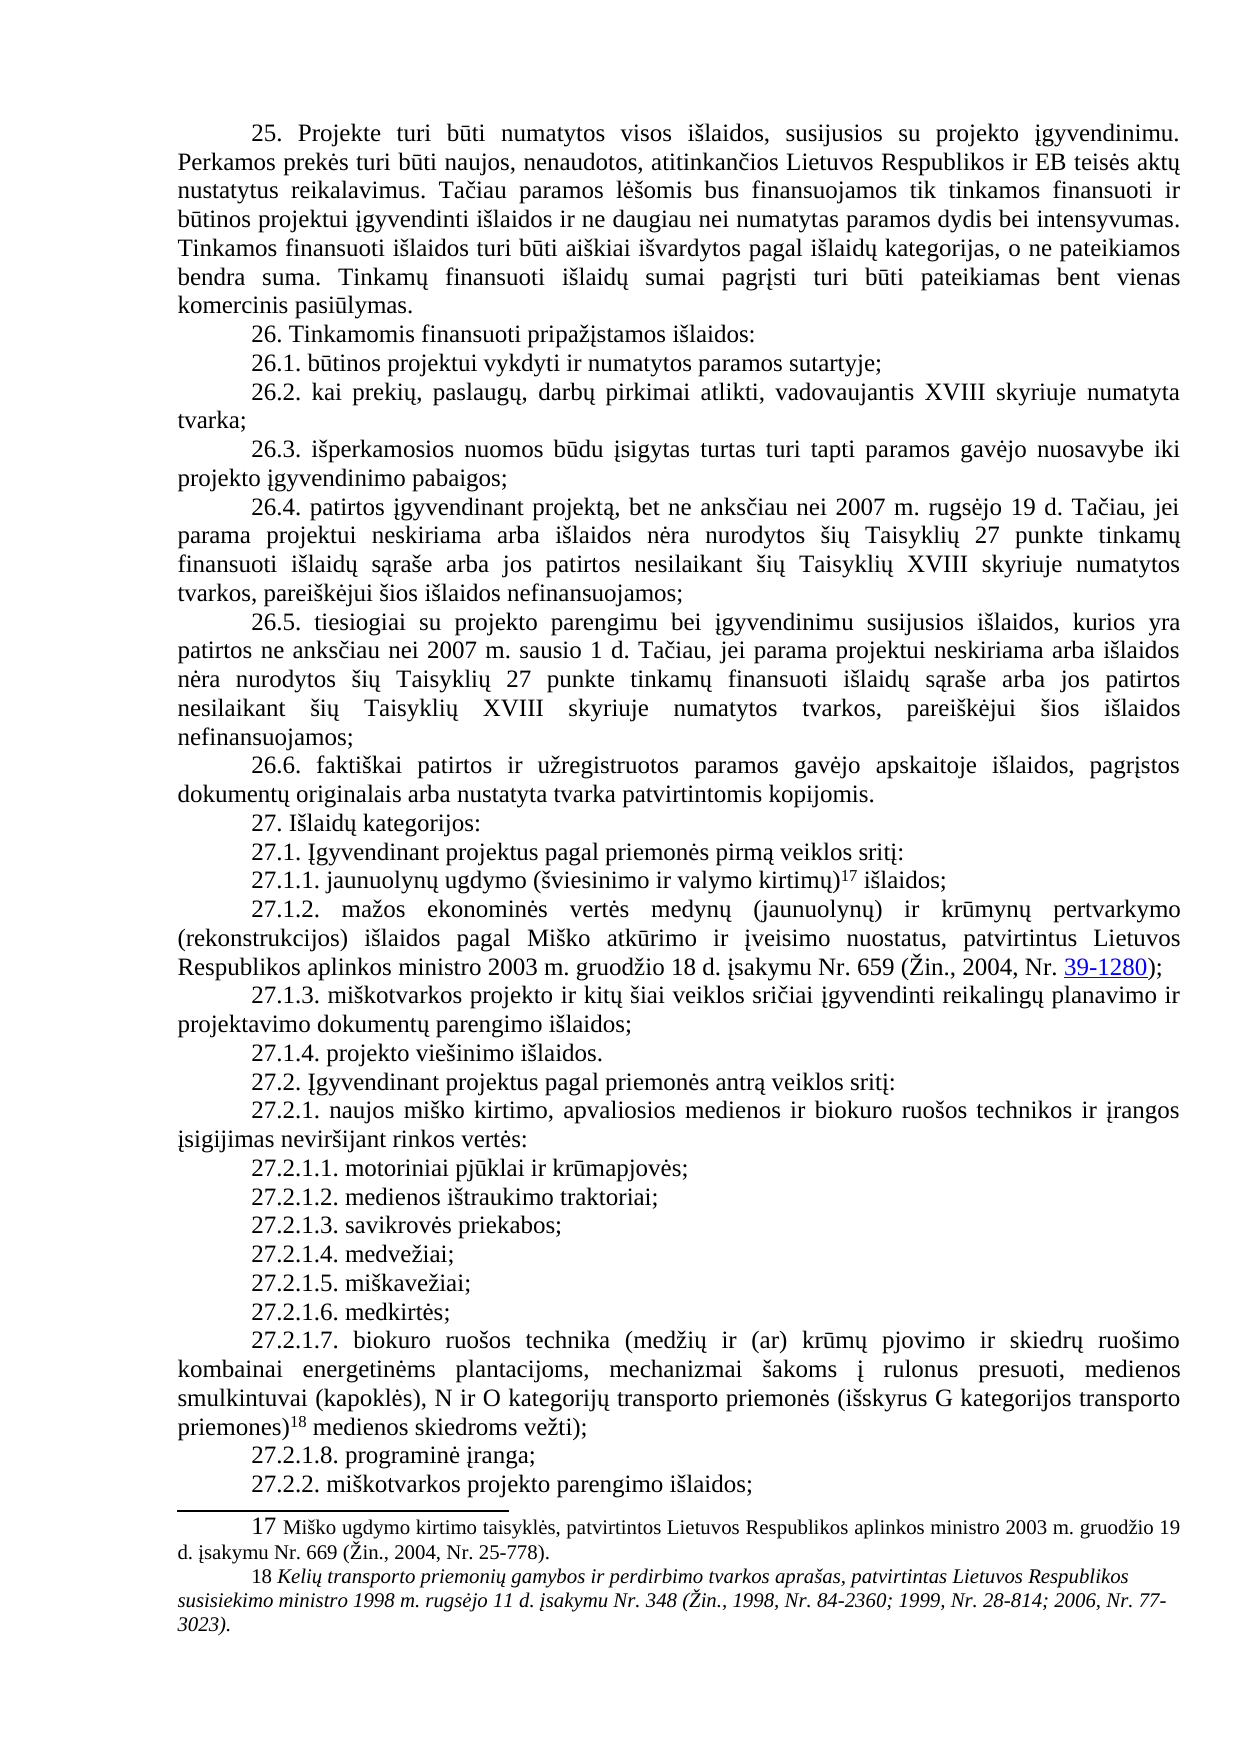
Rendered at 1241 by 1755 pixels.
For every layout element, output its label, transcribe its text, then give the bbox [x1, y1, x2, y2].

text 27.2.1.1. motoriniai pjūklai ir krūmapjovės; [177, 1153, 1181, 1182]
text 27.2. Įgyvendinant projektus pagal priemonės antrą veiklos sritį: [177, 1067, 1181, 1096]
text 25. Projekte turi būti numatytos visos išlaidos, susijusios su projekto įgyvendinimu. Perkamos prekės turi būti naujos, nenaudotos, atitinkančios Lietuvos Respublikos ir EB teisės aktų nustatytus reikalavimus. Tačiau paramos lėšomis bus finansuojamos tik tinkamos finansuoti ir būtinos projektui įgyvendinti išlaidos ir ne daugiau nei numatytas paramos dydis bei intensyvumas. Tinkamos finansuoti išlaidos turi būti aiškiai išvardytos pagal išlaidų kategorijas, o ne pateikiamos bendra suma. Tinkamų finansuoti išlaidų sumai pagrįsti turi būti pateikiamas bent vienas komercinis pasiūlymas. [177, 118, 1181, 319]
text 27.2.1.4. medvežiai; [177, 1239, 1181, 1268]
text 26.2. kai prekių, paslaugų, darbų pirkimai atlikti, vadovaujantis XVIII skyriuje numatyta tvarka; [177, 377, 1181, 434]
text 27.2.2. miškotvarkos projekto parengimo išlaidos; [177, 1469, 1181, 1498]
text 27. Išlaidų kategorijos: [177, 808, 1181, 837]
text 27.1. Įgyvendinant projektus pagal priemonės pirmą veiklos sritį: [177, 837, 1181, 866]
text 26.4. patirtos įgyvendinant projektą, bet ne anksčiau nei 2007 m. rugsėjo 19 d. Tačiau, jei parama projektui neskiriama arba išlaidos nėra nurodytos šių Taisyklių 27 punkte tinkamų finansuoti išlaidų sąraše arba jos patirtos nesilaikant šių Taisyklių XVIII skyriuje numatytos tvarkos, pareiškėjui šios išlaidos nefinansuojamos; [177, 492, 1181, 607]
text 27.1.3. miškotvarkos projekto ir kitų šiai veiklos sričiai įgyvendinti reikalingų planavimo ir projektavimo dokumentų parengimo išlaidos; [177, 981, 1181, 1038]
text Miško ugdymo kirtimo taisyklės, patvirtintos Lietuvos Respublikos aplinkos ministro 2003 m. gruodžio 19 d. įsakymu Nr. 669 (Žin., 2004, Nr. 25-778). [177, 1511, 1181, 1564]
text 27.2.1.2. medienos ištraukimo traktoriai; [177, 1182, 1181, 1211]
text 26.3. išperkamosios nuomos būdu įsigytas turtas turi tapti paramos gavėjo nuosavybe iki projekto įgyvendinimo pabaigos; [177, 434, 1181, 492]
text 27.2.1.8. programinė įranga; [177, 1441, 1181, 1469]
text 26.5. tiesiogiai su projekto parengimu bei įgyvendinimu susijusios išlaidos, kurios yra patirtos ne anksčiau nei 2007 m. sausio 1 d. Tačiau, jei parama projektui neskiriama arba išlaidos nėra nurodytos šių Taisyklių 27 punkte tinkamų finansuoti išlaidų sąraše arba jos patirtos nesilaikant šių Taisyklių XVIII skyriuje numatytos tvarkos, pareiškėjui šios išlaidos nefinansuojamos; [177, 607, 1181, 751]
text Kelių transporto priemonių gamybos ir perdirbimo tvarkos aprašas, patvirtintas Lietuvos Respublikos susisiekimo ministro 1998 m. rugsėjo 11 d. įsakymu Nr. 348 (Žin., 1998, Nr. 84-2360; 1999, Nr. 28-814; 2006, Nr. 77-3023). [177, 1564, 1181, 1636]
text 27.2.1. naujos miško kirtimo, apvaliosios medienos ir biokuro ruošos technikos ir įrangos įsigijimas neviršijant rinkos vertės: [177, 1096, 1181, 1153]
text 26. Tinkamomis finansuoti pripažįstamos išlaidos: [177, 319, 1181, 348]
text 27.1.1. jaunuolynų ugdymo (šviesinimo ir valymo kirtimų) išlaidos; [177, 866, 1181, 894]
text 27.2.1.3. savikrovės priekabos; [177, 1211, 1181, 1239]
text 27.2.1.6. medkirtės; [177, 1297, 1181, 1326]
text 27.1.2. mažos ekonominės vertės medynų (jaunuolynų) ir krūmynų pertvarkymo (rekonstrukcijos) išlaidos pagal Miško atkūrimo ir įveisimo nuostatus, patvirtintus Lietuvos Respublikos aplinkos ministro 2003 m. gruodžio 18 d. įsakymu Nr. 659 (Žin., 2004, Nr. 39-1280); [177, 894, 1181, 981]
text 27.2.1.5. miškavežiai; [177, 1268, 1181, 1297]
text 27.2.1.7. biokuro ruošos technika (medžių ir (ar) krūmų pjovimo ir skiedrų ruošimo kombainai energetinėms plantacijoms, mechanizmai šakoms į rulonus presuoti, medienos smulkintuvai (kapoklės), N ir O kategorijų transporto priemonės (išskyrus G kategorijos transporto priemones) medienos skiedroms vežti); [177, 1326, 1181, 1441]
text 26.1. būtinos projektui vykdyti ir numatytos paramos sutartyje; [177, 348, 1181, 377]
text 27.1.4. projekto viešinimo išlaidos. [177, 1038, 1181, 1067]
text 26.6. faktiškai patirtos ir užregistruotos paramos gavėjo apskaitoje išlaidos, pagrįstos dokumentų originalais arba nustatyta tvarka patvirtintomis kopijomis. [177, 751, 1181, 808]
